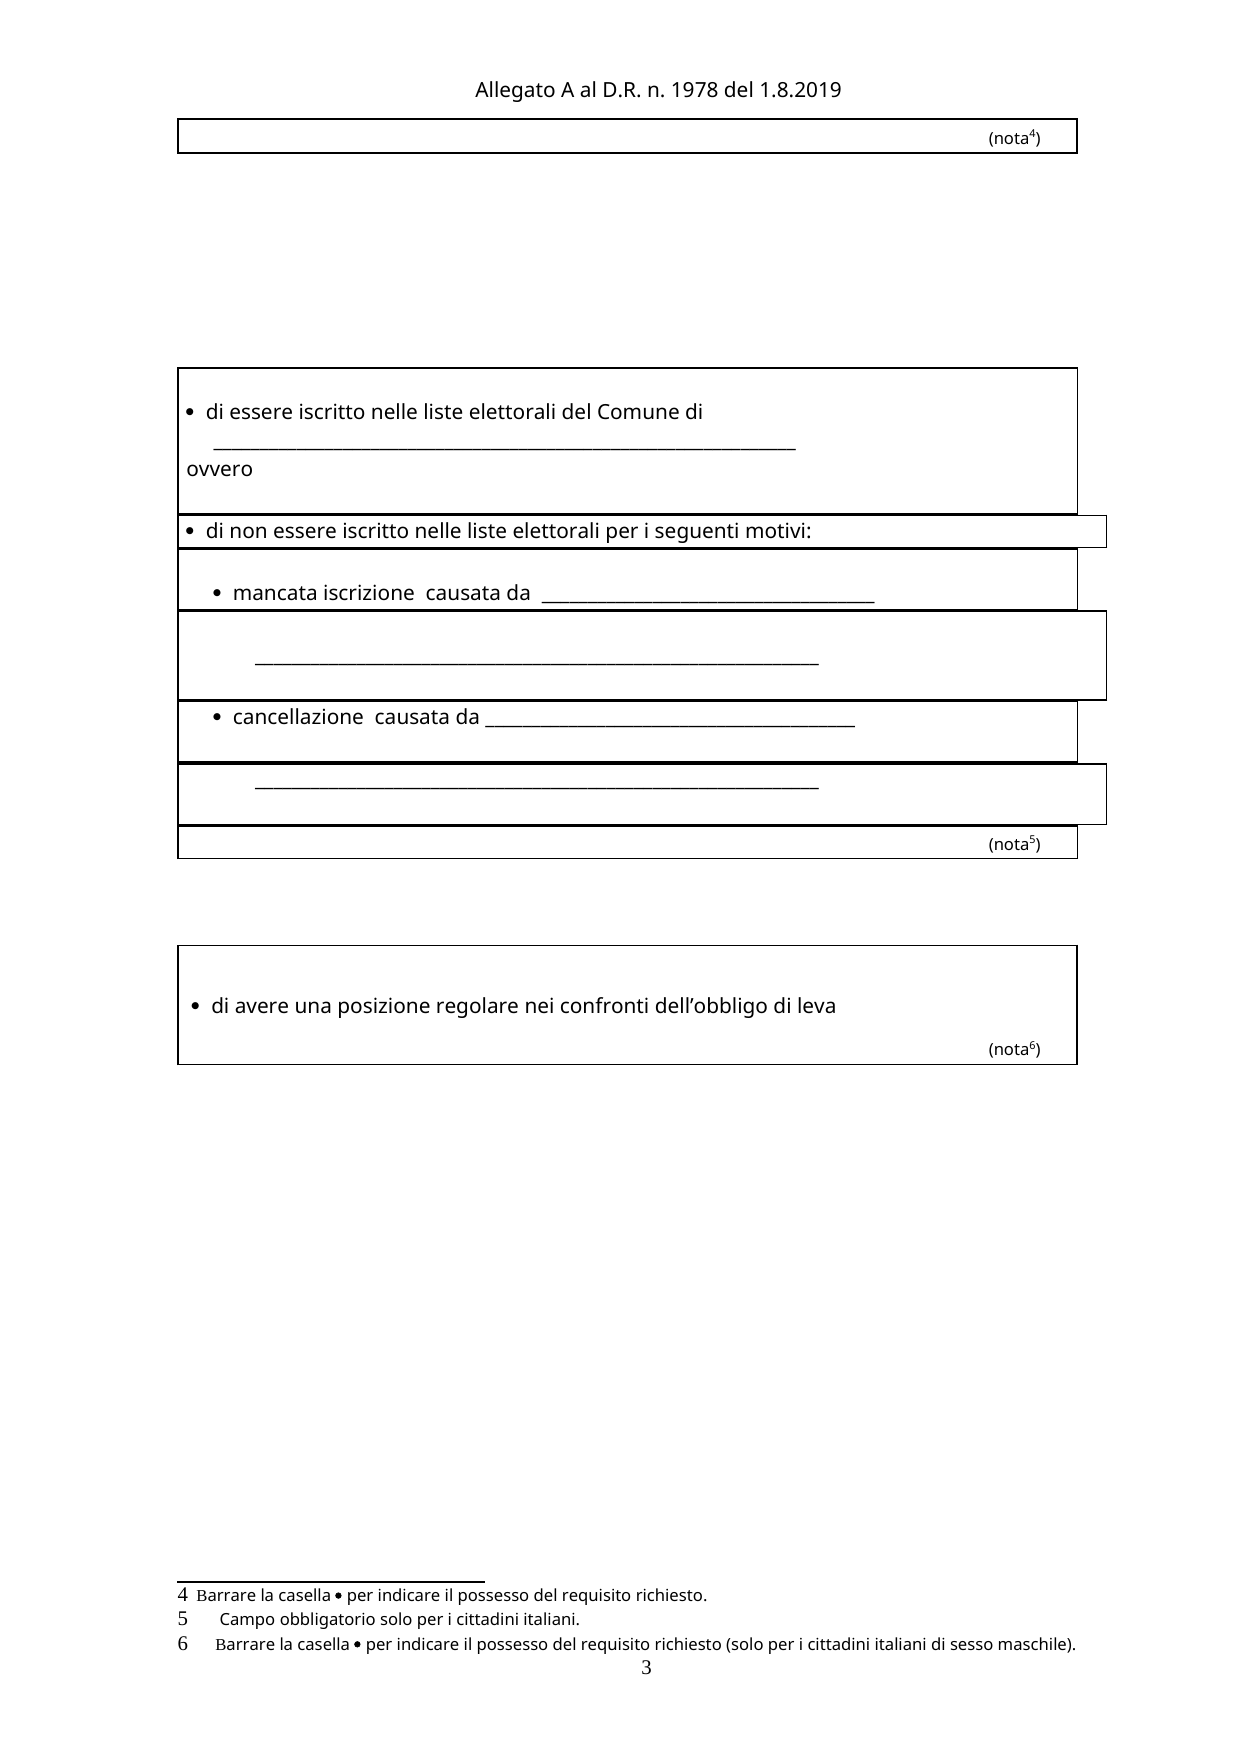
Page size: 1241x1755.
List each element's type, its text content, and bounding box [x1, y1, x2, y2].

subtitle _____________________________________________________________ [179, 639, 1106, 669]
subtitle ovvero [179, 452, 1077, 482]
subtitle  mancata iscrizione causata da ____________________________________ [179, 577, 1077, 609]
text (nota) [179, 1030, 1076, 1064]
subtitle  di essere iscritto nelle liste elettorali del Comune di [179, 396, 1077, 424]
text Barrare la casella  per indicare il possesso del requisito richiesto. [177, 1582, 1107, 1606]
text (nota) [179, 120, 1076, 152]
text (nota) [179, 827, 1077, 858]
text Barrare la casella  per indicare il possesso del requisito richiesto (solo per i cittadini italiani di sesso maschile). [177, 1631, 1107, 1655]
text  di avere una posizione regolare nei confronti dell’obbligo di leva [179, 987, 1076, 1019]
subtitle  di non essere iscritto nelle liste elettorali per i seguenti motivi: [179, 516, 1106, 547]
subtitle _______________________________________________________________ [179, 424, 1077, 452]
subtitle  cancellazione causata da ________________________________________ [179, 702, 1077, 731]
text Campo obbligatorio solo per i cittadini italiani. [177, 1606, 1107, 1631]
subtitle _____________________________________________________________ [179, 765, 1106, 793]
